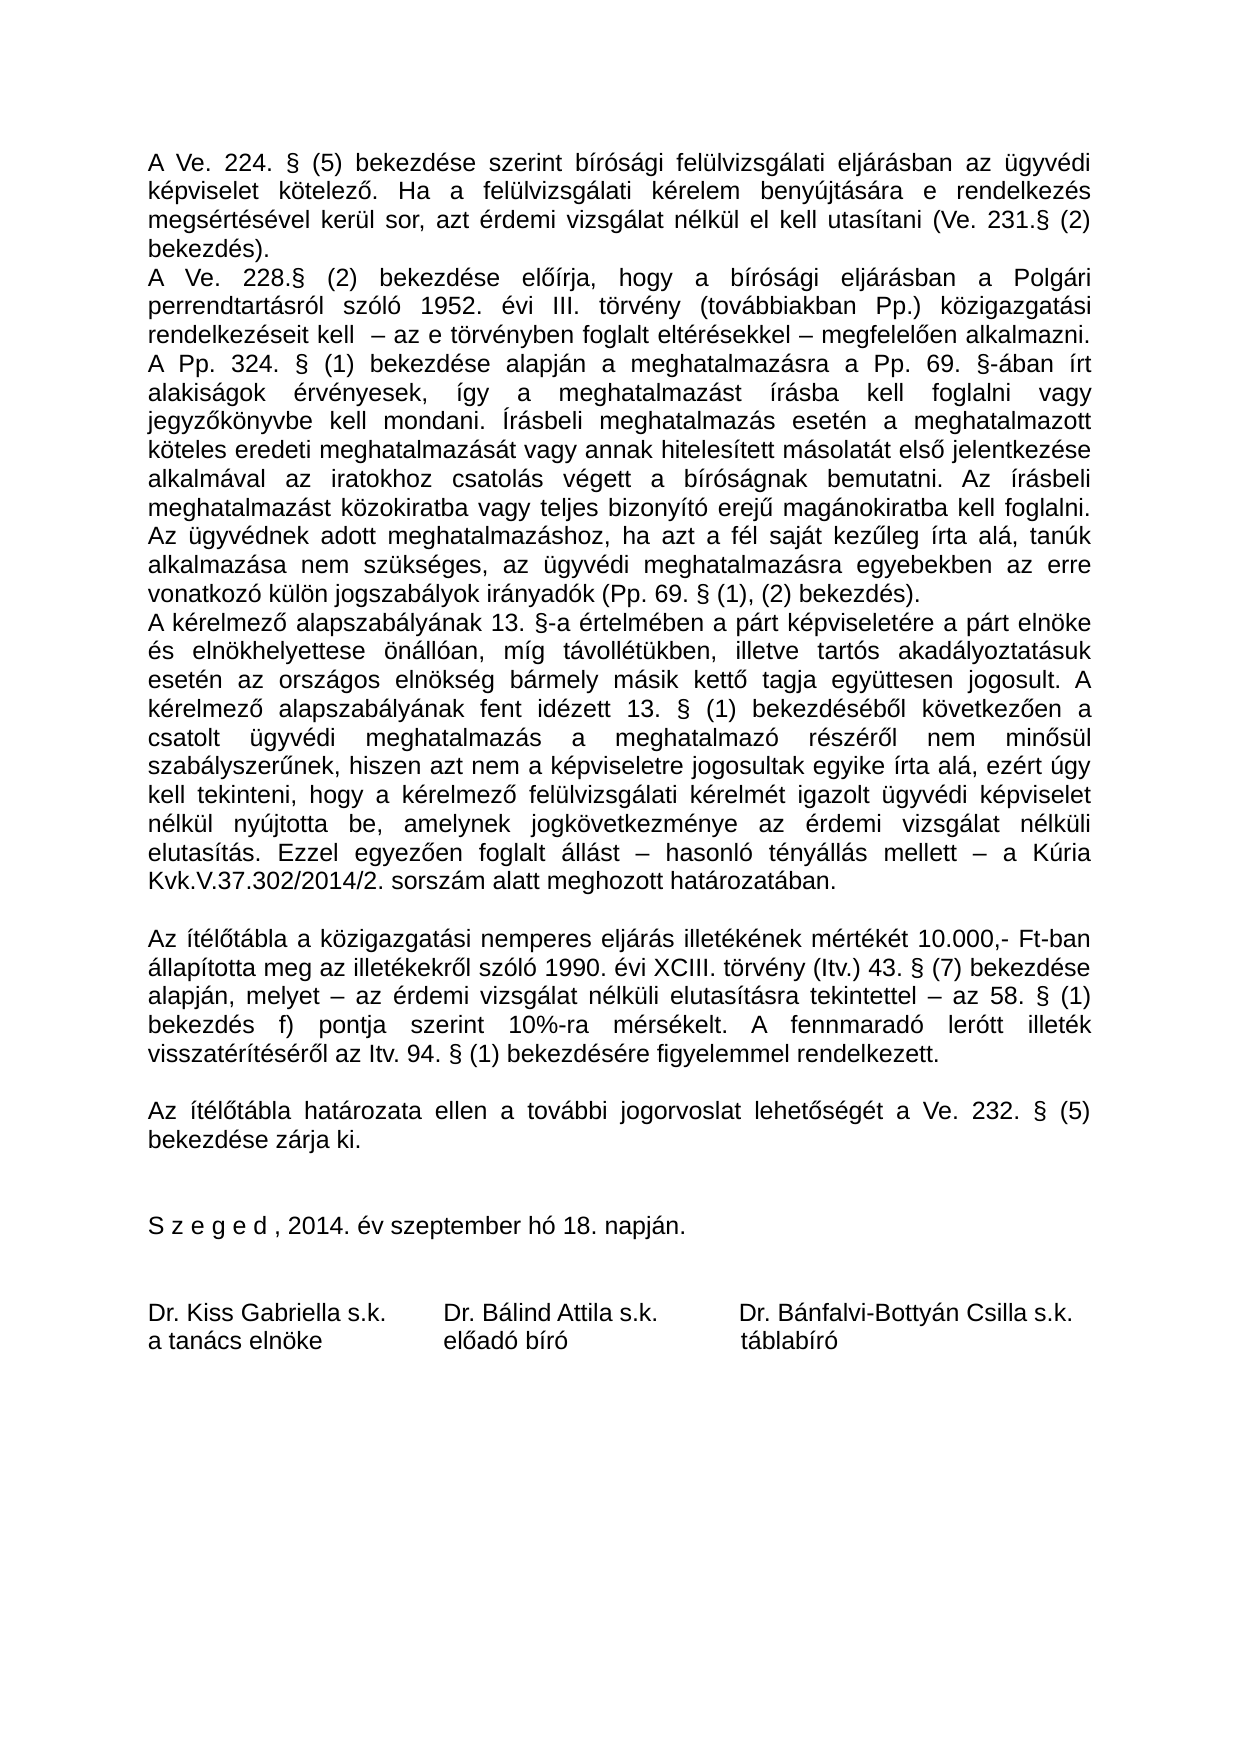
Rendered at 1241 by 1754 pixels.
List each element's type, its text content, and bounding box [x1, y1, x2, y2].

text A kérelmező alapszabályának 13. §-a értelmében a párt képviseletére a párt elnöke és elnökhelyettese önállóan, míg távollétükben, illetve tartós akadályoztatásuk esetén az országos elnökség bármely másik kettő tagja együttesen jogosult. A kérelmező alapszabályának fent idézett 13. § (1) bekezdéséből következően a csatolt ügyvédi meghatalmazás a meghatalmazó részéről nem minősül szabályszerűnek, hiszen azt nem a képviseletre jogosultak egyike írta alá, ezért úgy kell tekinteni, hogy a kérelmező felülvizsgálati kérelmét igazolt ügyvédi képviselet nélkül nyújtotta be, amelynek jogkövetkezménye az érdemi vizsgálat nélküli elutasítás. Ezzel egyezően foglalt állást – hasonló tényállás mellett – a Kúria Kvk.V.37.302/2014/2. sorszám alatt meghozott határozatában. [148, 608, 1093, 895]
text A Ve. 224. § (5) bekezdése szerint bírósági felülvizsgálati eljárásban az ügyvédi képviselet kötelező. Ha a felülvizsgálati kérelem benyújtására e rendelkezés megsértésével kerül sor, azt érdemi vizsgálat nélkül el kell utasítani (Ve. 231.§ (2) bekezdés). [148, 148, 1093, 263]
text S z e g e d , 2014. év szeptember hó 18. napján. [148, 1211, 1093, 1240]
text a tanács elnöke előadó bíró táblabíró [148, 1326, 1093, 1355]
text Dr. Kiss Gabriella s.k. Dr. Bálind Attila s.k. Dr. Bánfalvi-Bottyán Csilla s.k. [148, 1298, 1093, 1326]
text Az ítélőtábla a közigazgatási nemperes eljárás illetékének mértékét 10.000,- Ft-ban állapította meg az illetékekről szóló 1990. évi XCIII. törvény (Itv.) 43. § (7) bekezdése alapján, melyet – az érdemi vizsgálat nélküli elutasításra tekintettel – az 58. § (1) bekezdés f) pontja szerint 10%-ra mérsékelt. A fennmaradó lerótt illeték visszatérítéséről az Itv. 94. § (1) bekezdésére figyelemmel rendelkezett. [148, 924, 1093, 1068]
text A Ve. 228.§ (2) bekezdése előírja, hogy a bírósági eljárásban a Polgári perrendtartásról szóló 1952. évi III. törvény (továbbiakban Pp.) közigazgatási rendelkezéseit kell – az e törvényben foglalt eltérésekkel – megfelelően alkalmazni. A Pp. 324. § (1) bekezdése alapján a meghatalmazásra a Pp. 69. §-ában írt alakiságok érvényesek, így a meghatalmazást írásba kell foglalni vagy jegyzőkönyvbe kell mondani. Írásbeli meghatalmazás esetén a meghatalmazott köteles eredeti meghatalmazását vagy annak hitelesített másolatát első jelentkezése alkalmával az iratokhoz csatolás végett a bíróságnak bemutatni. Az írásbeli meghatalmazást közokiratba vagy teljes bizonyító erejű magánokiratba kell foglalni. Az ügyvédnek adott meghatalmazáshoz, ha azt a fél saját kezűleg írta alá, tanúk alkalmazása nem szükséges, az ügyvédi meghatalmazásra egyebekben az erre vonatkozó külön jogszabályok irányadók (Pp. 69. § (1), (2) bekezdés). [148, 263, 1093, 608]
text Az ítélőtábla határozata ellen a további jogorvoslat lehetőségét a Ve. 232. § (5) bekezdése zárja ki. [148, 1096, 1093, 1154]
